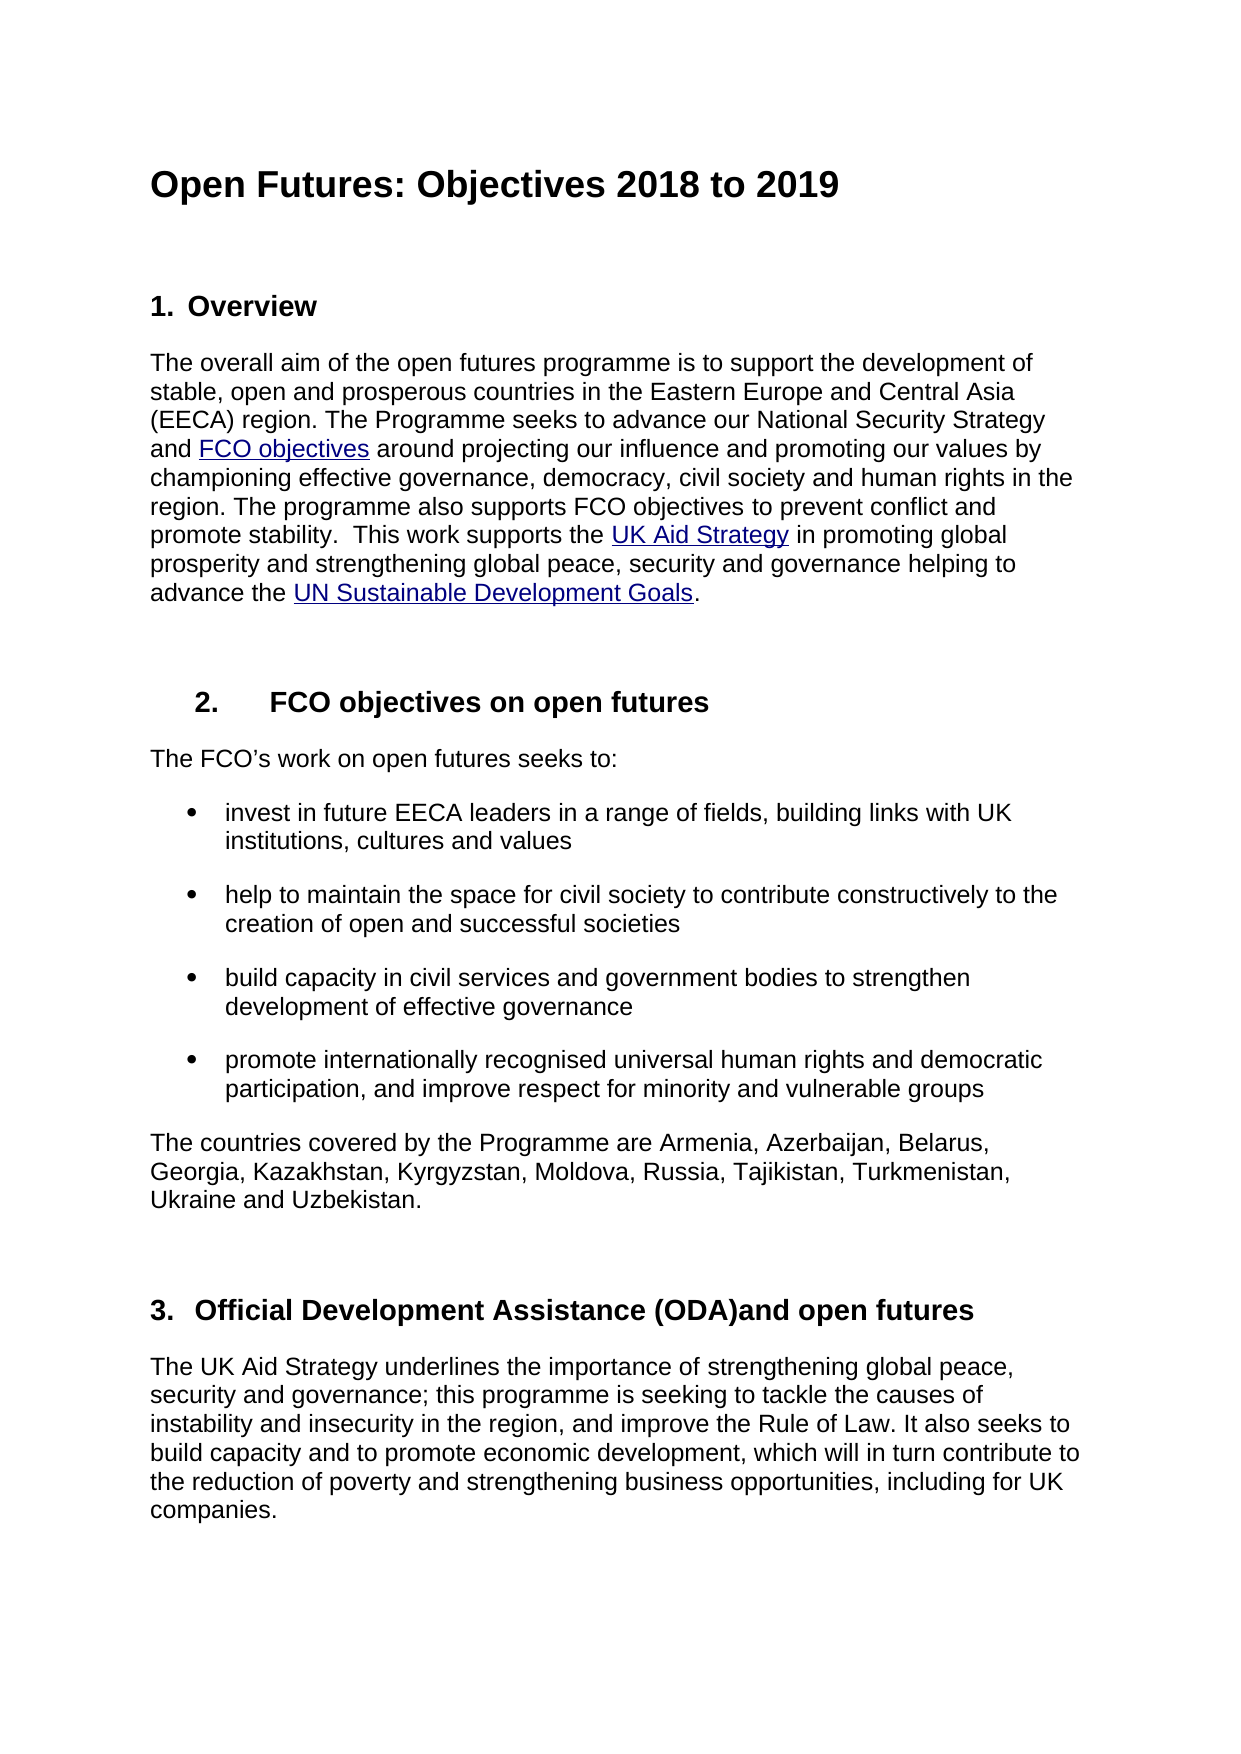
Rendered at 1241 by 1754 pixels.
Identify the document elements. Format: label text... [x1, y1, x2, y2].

text Open Futures: Objectives 2018 to 2019 [150, 162, 1090, 206]
list promote internationally recognised universal human rights and democratic participation, and improve respect for minority and vulnerable groups [187, 1045, 1090, 1103]
text The FCO’s work on open futures seeks to: [150, 744, 1090, 772]
list Official Development Assistance (ODA)and open futures [150, 1293, 1090, 1326]
text The countries covered by the Programme are Armenia, Azerbaijan, Belarus, Georgia, Kazakhstan, Kyrgyzstan, Moldova, Russia, Tajikistan, Turkmenistan, Ukraine and Uzbekistan. [150, 1128, 1090, 1214]
list help to maintain the space for civil society to contribute constructively to the creation of open and successful societies [187, 880, 1090, 938]
list invest in future EECA leaders in a range of fields, building links with UK institutions, cultures and values [187, 797, 1090, 855]
text The overall aim of the open futures programme is to support the development of stable, open and prosperous countries in the Eastern Europe and Central Asia (EECA) region. The Programme seeks to advance our National Security Strategy and FCO objectives around projecting our influence and promoting our values by championing effective governance, democracy, civil society and human rights in the region. The programme also supports FCO objectives to prevent conflict and promote stability. This work supports the UK Aid Strategy in promoting global prosperity and strengthening global peace, security and governance helping to advance the UN Sustainable Development Goals. [150, 348, 1090, 606]
text The UK Aid Strategy underlines the importance of strengthening global peace, security and governance; this programme is seeking to tackle the causes of instability and insecurity in the region, and improve the Rule of Law. It also seeks to build capacity and to promote economic development, which will in turn contribute to the reduction of poverty and strengthening business opportunities, including for UK companies. [150, 1351, 1090, 1524]
list FCO objectives on open futures [194, 685, 1090, 719]
list Overview [150, 289, 1090, 323]
list build capacity in civil services and government bodies to strengthen development of effective governance [187, 963, 1090, 1020]
